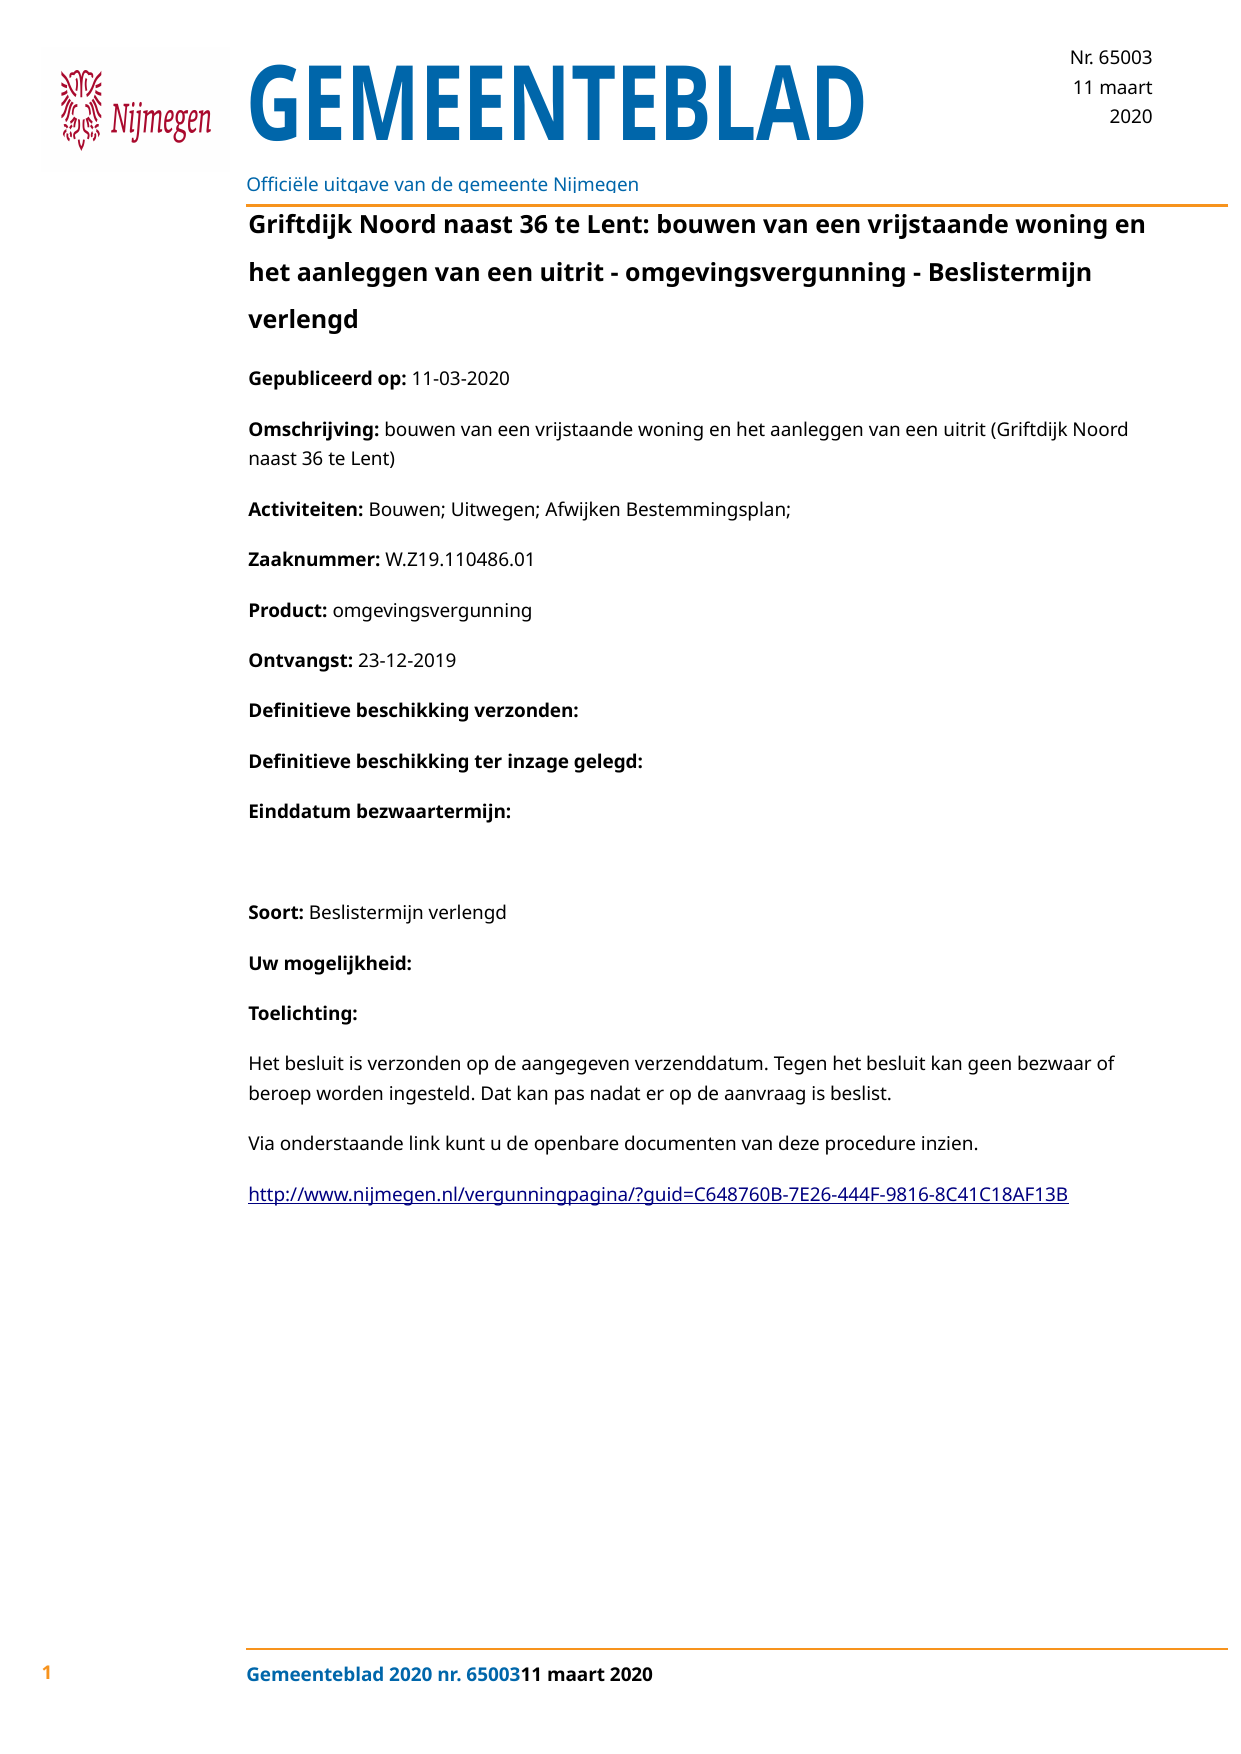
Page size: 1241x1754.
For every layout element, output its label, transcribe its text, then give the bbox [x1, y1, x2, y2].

text Gepubliceerd op: 11-03-2020 [248, 366, 1152, 391]
text Toelichting: [248, 1000, 1152, 1026]
text Ontvangst: 23-12-2019 [248, 647, 1152, 673]
text Soort: Beslistermijn verlengd [248, 899, 1152, 925]
text Product: omgevingsvergunning [248, 597, 1152, 622]
text Activiteiten: Bouwen; Uitwegen; Afwijken Bestemmingsplan; [248, 496, 1152, 522]
text Uw mogelijkheid: [248, 950, 1152, 975]
text Zaaknummer: W.Z19.110486.01 [248, 546, 1152, 572]
text Einddatum bezwaartermijn: [248, 798, 1152, 824]
text Het besluit is verzonden op de aangegeven verzenddatum. Tegen het besluit kan geen bezwaar of beroep worden ingesteld. Dat kan pas nadat er op de aanvraag is beslist. [248, 1051, 1152, 1106]
text Omschrijving: bouwen van een vrijstaande woning en het aanleggen van een uitrit (Griftdijk Noord naast 36 te Lent) [248, 416, 1152, 471]
picture [41, 47, 231, 172]
text Griftdijk Noord naast 36 te Lent: bouwen van een vrijstaande woning en het aanleggen van een uitrit - omgevingsvergunning - Beslistermijn verlengd [248, 207, 1152, 336]
text Via onderstaande link kunt u de openbare documenten van deze procedure inzien. [248, 1131, 1152, 1156]
text Definitieve beschikking verzonden: [248, 698, 1152, 723]
text Definitieve beschikking ter inzage gelegd: [248, 748, 1152, 774]
text http://www.nijmegen.nl/vergunningpagina/?guid=C648760B-7E26-444F-9816-8C41C18AF13B [248, 1181, 1152, 1207]
